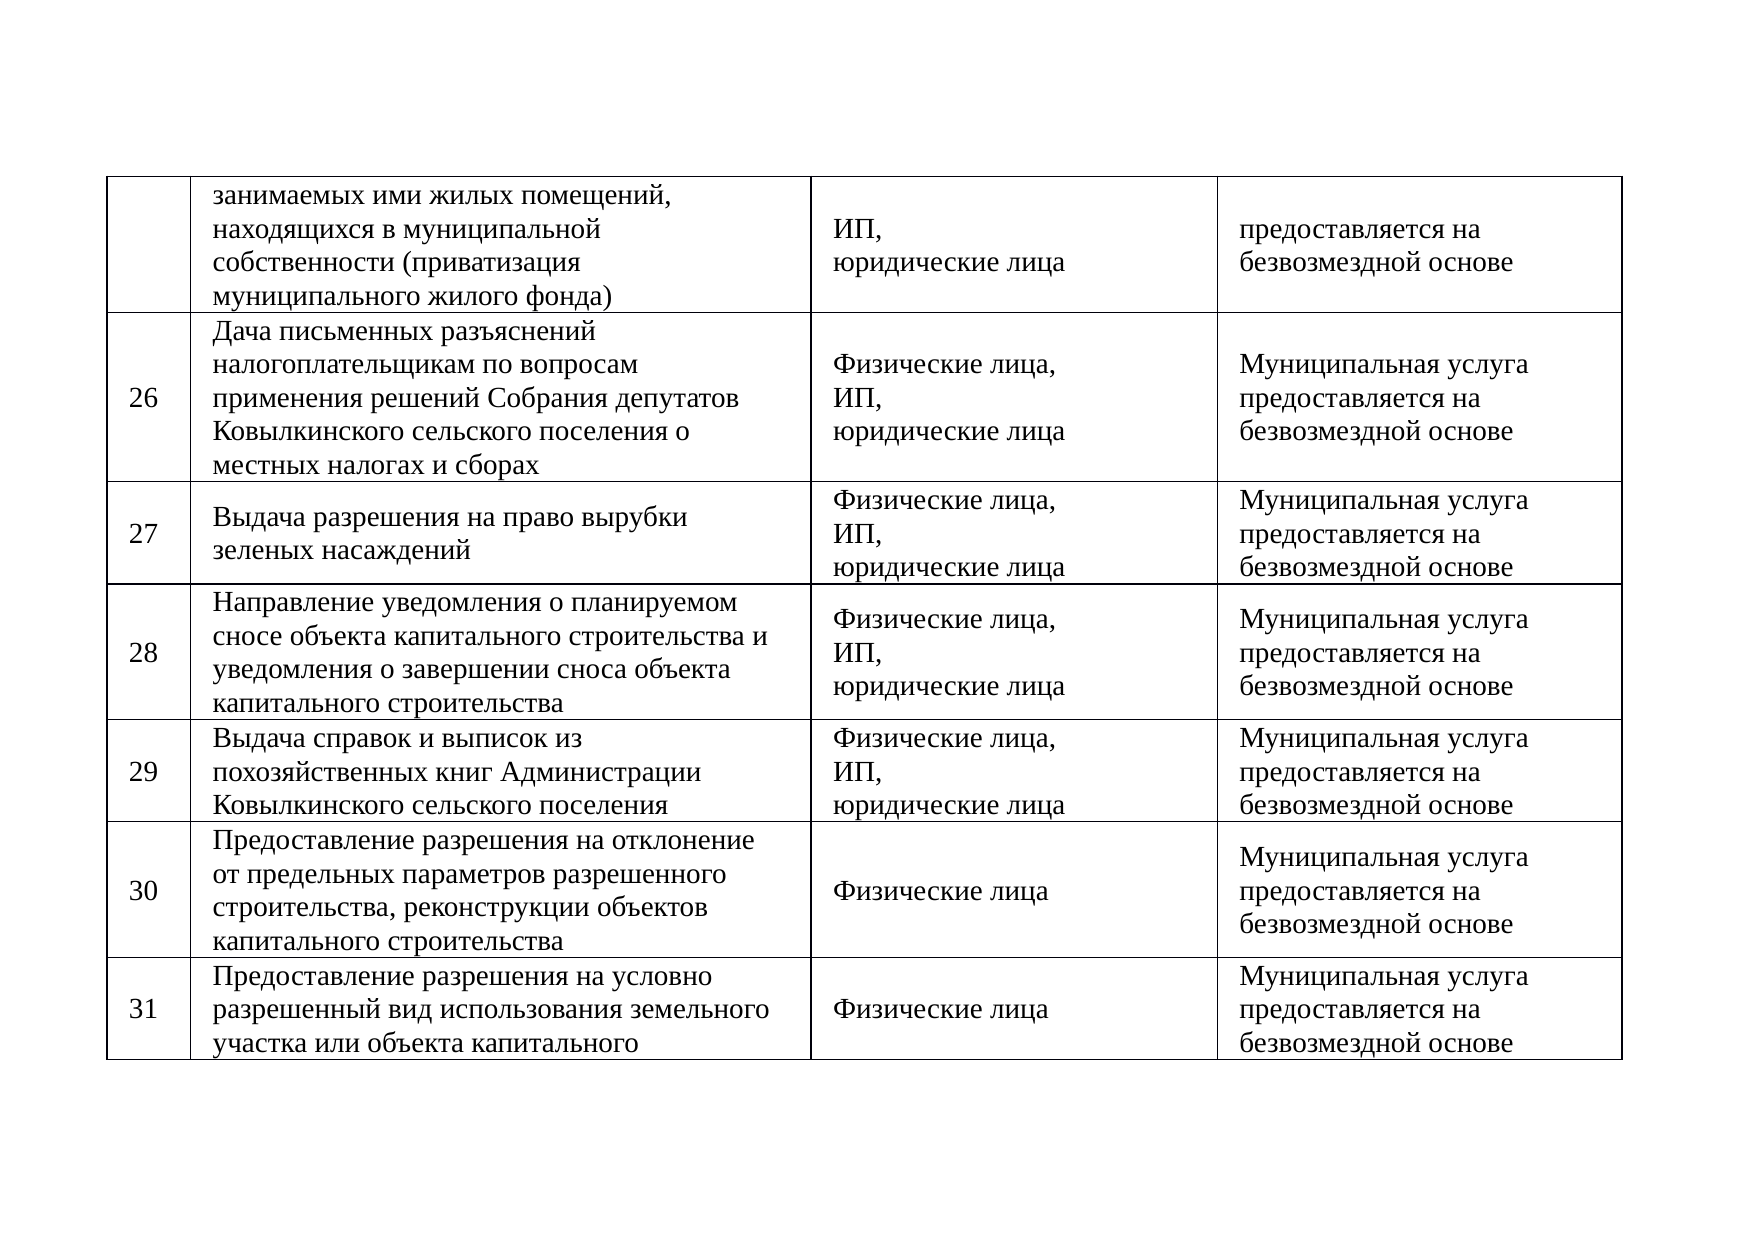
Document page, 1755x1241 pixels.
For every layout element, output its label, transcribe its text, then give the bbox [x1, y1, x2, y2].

table_cell Выдача разрешения на право вырубки зеленых насаждений [191, 482, 810, 583]
table_cell Муниципальная услуга предоставляется на безвозмездной основе [1218, 585, 1621, 718]
table_cell 28 [108, 585, 190, 718]
table_cell Муниципальная услуга предоставляется на безвозмездной основе [1218, 482, 1621, 583]
table_cell Выдача справок и выписок из похозяйственных книг Администрации Ковылкинского сельского поселения [191, 720, 810, 821]
table_cell предоставляется на безвозмездной основе [1218, 177, 1621, 311]
table_cell Физические лица, ИП, юридические лица [812, 720, 1217, 821]
table_cell Дача письменных разъяснений налогоплательщикам по вопросам применения решений Собрания депутатов Ковылкинского сельского поселения о местных налогах и сборах [191, 313, 810, 481]
table_cell 26 [108, 313, 190, 481]
table_cell Физические лица, ИП, юридические лица [812, 585, 1217, 718]
table_cell Физические лица, ИП, юридические лица [812, 313, 1217, 481]
table_cell Физические лица [812, 822, 1217, 956]
table_cell Муниципальная услуга предоставляется на безвозмездной основе [1218, 822, 1621, 956]
table_cell Муниципальная услуга предоставляется на безвозмездной основе [1218, 720, 1621, 821]
table_cell Муниципальная услуга предоставляется на безвозмездной основе [1218, 958, 1621, 1059]
table_cell Физические лица [812, 958, 1217, 1059]
table_cell занимаемых ими жилых помещений, находящихся в муниципальной собственности (приватизация муниципального жилого фонда) [191, 177, 810, 311]
table_cell [108, 177, 190, 311]
table_cell Направление уведомления о планируемом сносе объекта капитального строительства и уведомления о завершении сноса объекта капитального строительства [191, 585, 810, 718]
table_cell Предоставление разрешения на отклонение от предельных параметров разрешенного строительства, реконструкции объектов капитального строительства [191, 822, 810, 956]
table_cell 29 [108, 720, 190, 821]
table_cell ИП, юридические лица [812, 177, 1217, 311]
table_cell Предоставление разрешения на условно разрешенный вид использования земельного участка или объекта капитального [191, 958, 810, 1059]
table_cell Физические лица, ИП, юридические лица [812, 482, 1217, 583]
table_cell 27 [108, 482, 190, 583]
table_cell 30 [108, 822, 190, 956]
table_cell Муниципальная услуга предоставляется на безвозмездной основе [1218, 313, 1621, 481]
table_cell 31 [108, 958, 190, 1059]
